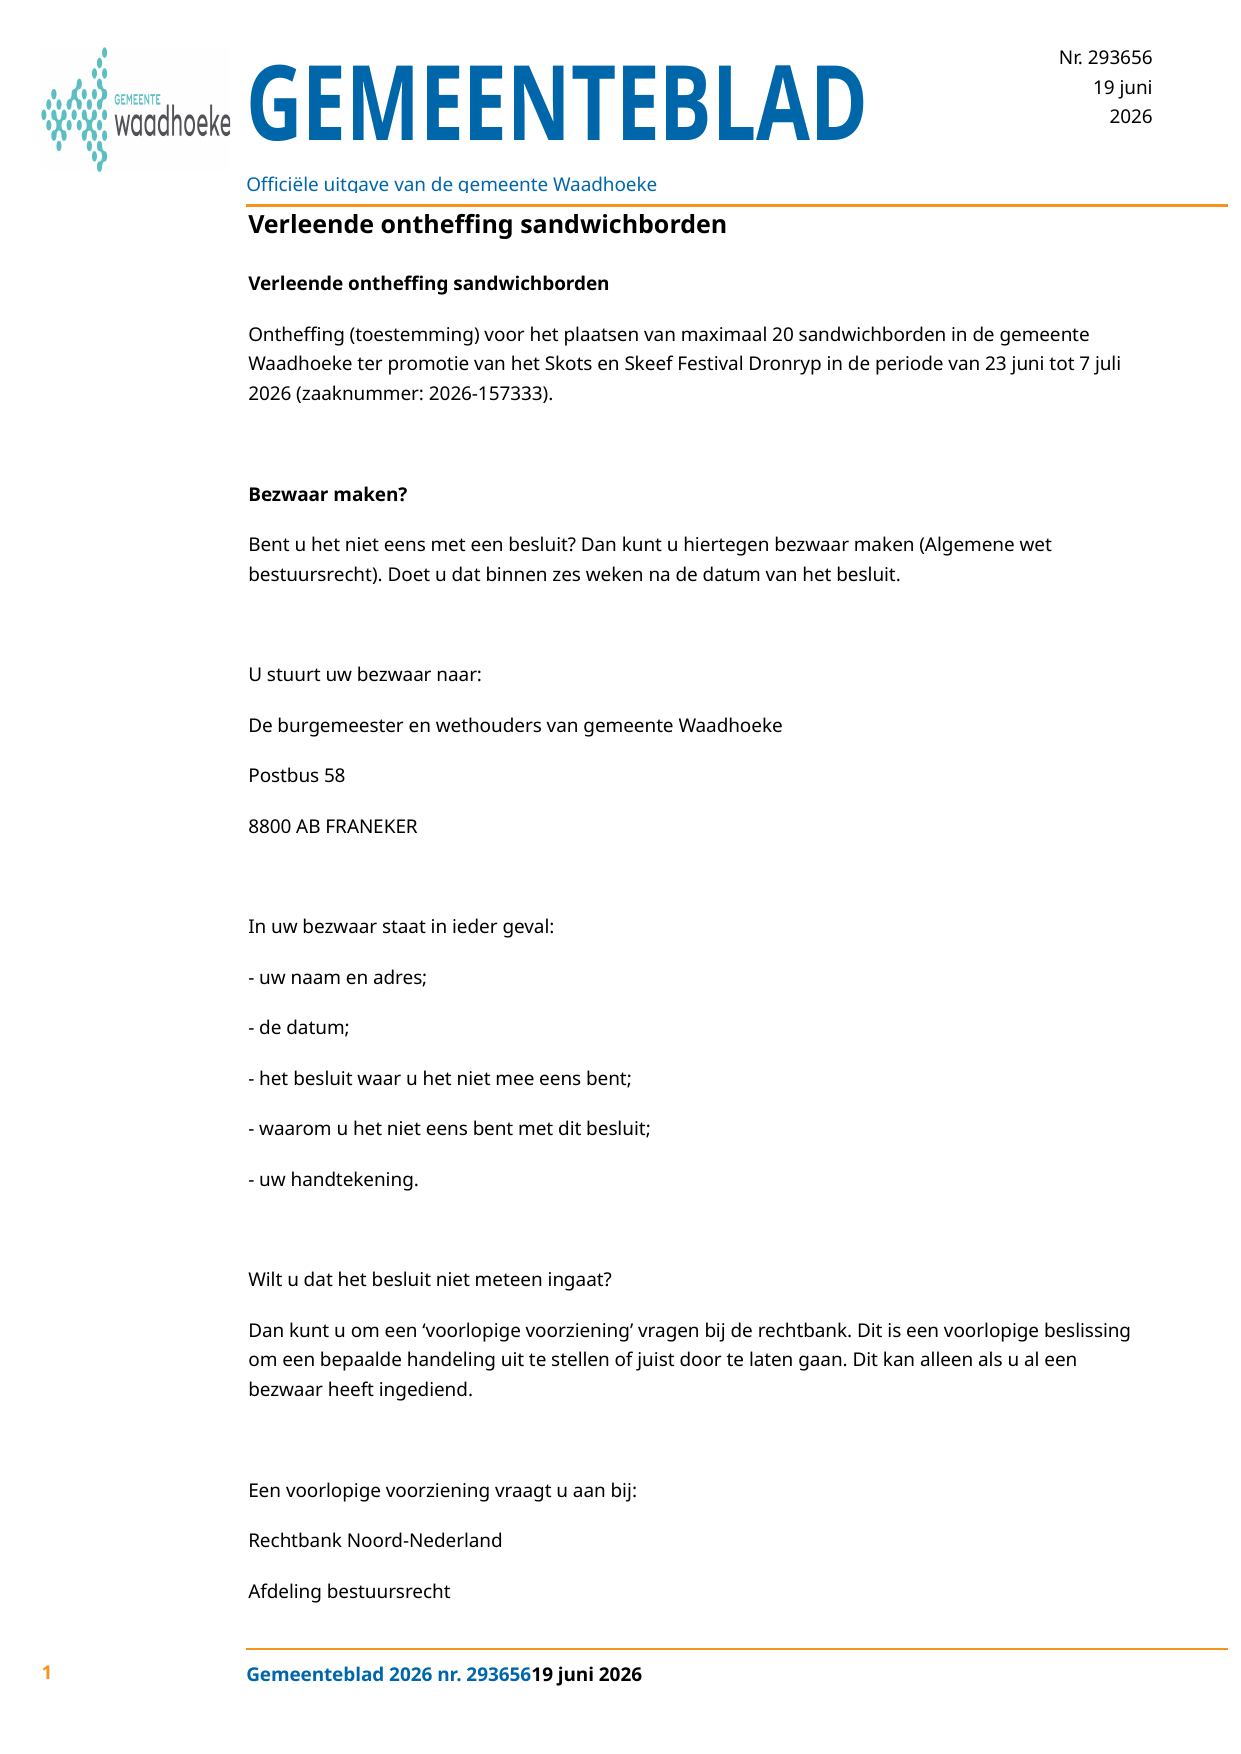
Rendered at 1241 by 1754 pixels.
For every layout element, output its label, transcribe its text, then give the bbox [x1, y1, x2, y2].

text - het besluit waar u het niet mee eens bent; [248, 1065, 1152, 1091]
text - waarom u het niet eens bent met dit besluit; [248, 1115, 1152, 1141]
text In uw bezwaar staat in ieder geval: [248, 914, 1152, 939]
text - uw handtekening. [248, 1166, 1152, 1191]
picture [41, 47, 231, 172]
text Rechtbank Noord-Nederland [248, 1527, 1152, 1553]
text Bent u het niet eens met een besluit? Dan kunt u hiertegen bezwaar maken (Algemene wet bestuursrecht). Doet u dat binnen zes weken na de datum van het besluit. [248, 531, 1152, 586]
text De burgemeester en wethouders van gemeente Waadhoeke [248, 712, 1152, 738]
text 8800 AB FRANEKER [248, 813, 1152, 838]
text Verleende ontheffing sandwichborden [248, 270, 1152, 296]
text Een voorlopige voorziening vraagt u aan bij: [248, 1477, 1152, 1503]
text Afdeling bestuursrecht [248, 1578, 1152, 1603]
text Postbus 58 [248, 762, 1152, 788]
text Verleende ontheffing sandwichborden [248, 207, 1152, 241]
text - uw naam en adres; [248, 964, 1152, 990]
text Bezwaar maken? [248, 481, 1152, 506]
text Ontheffing (toestemming) voor het plaatsen van maximaal 20 sandwichborden in de gemeente Waadhoeke ter promotie van het Skots en Skeef Festival Dronryp in de periode van 23 juni tot 7 juli 2026 (zaaknummer: 2026-157333). [248, 321, 1152, 406]
text U stuurt uw bezwaar naar: [248, 662, 1152, 687]
text Wilt u dat het besluit niet meteen ingaat? [248, 1267, 1152, 1292]
text Dan kunt u om een ‘voorlopige voorziening’ vragen bij de rechtbank. Dit is een voorlopige beslissing om een bepaalde handeling uit te stellen of juist door te laten gaan. Dit kan alleen als u al een bezwaar heeft ingediend. [248, 1317, 1152, 1402]
text - de datum; [248, 1014, 1152, 1040]
